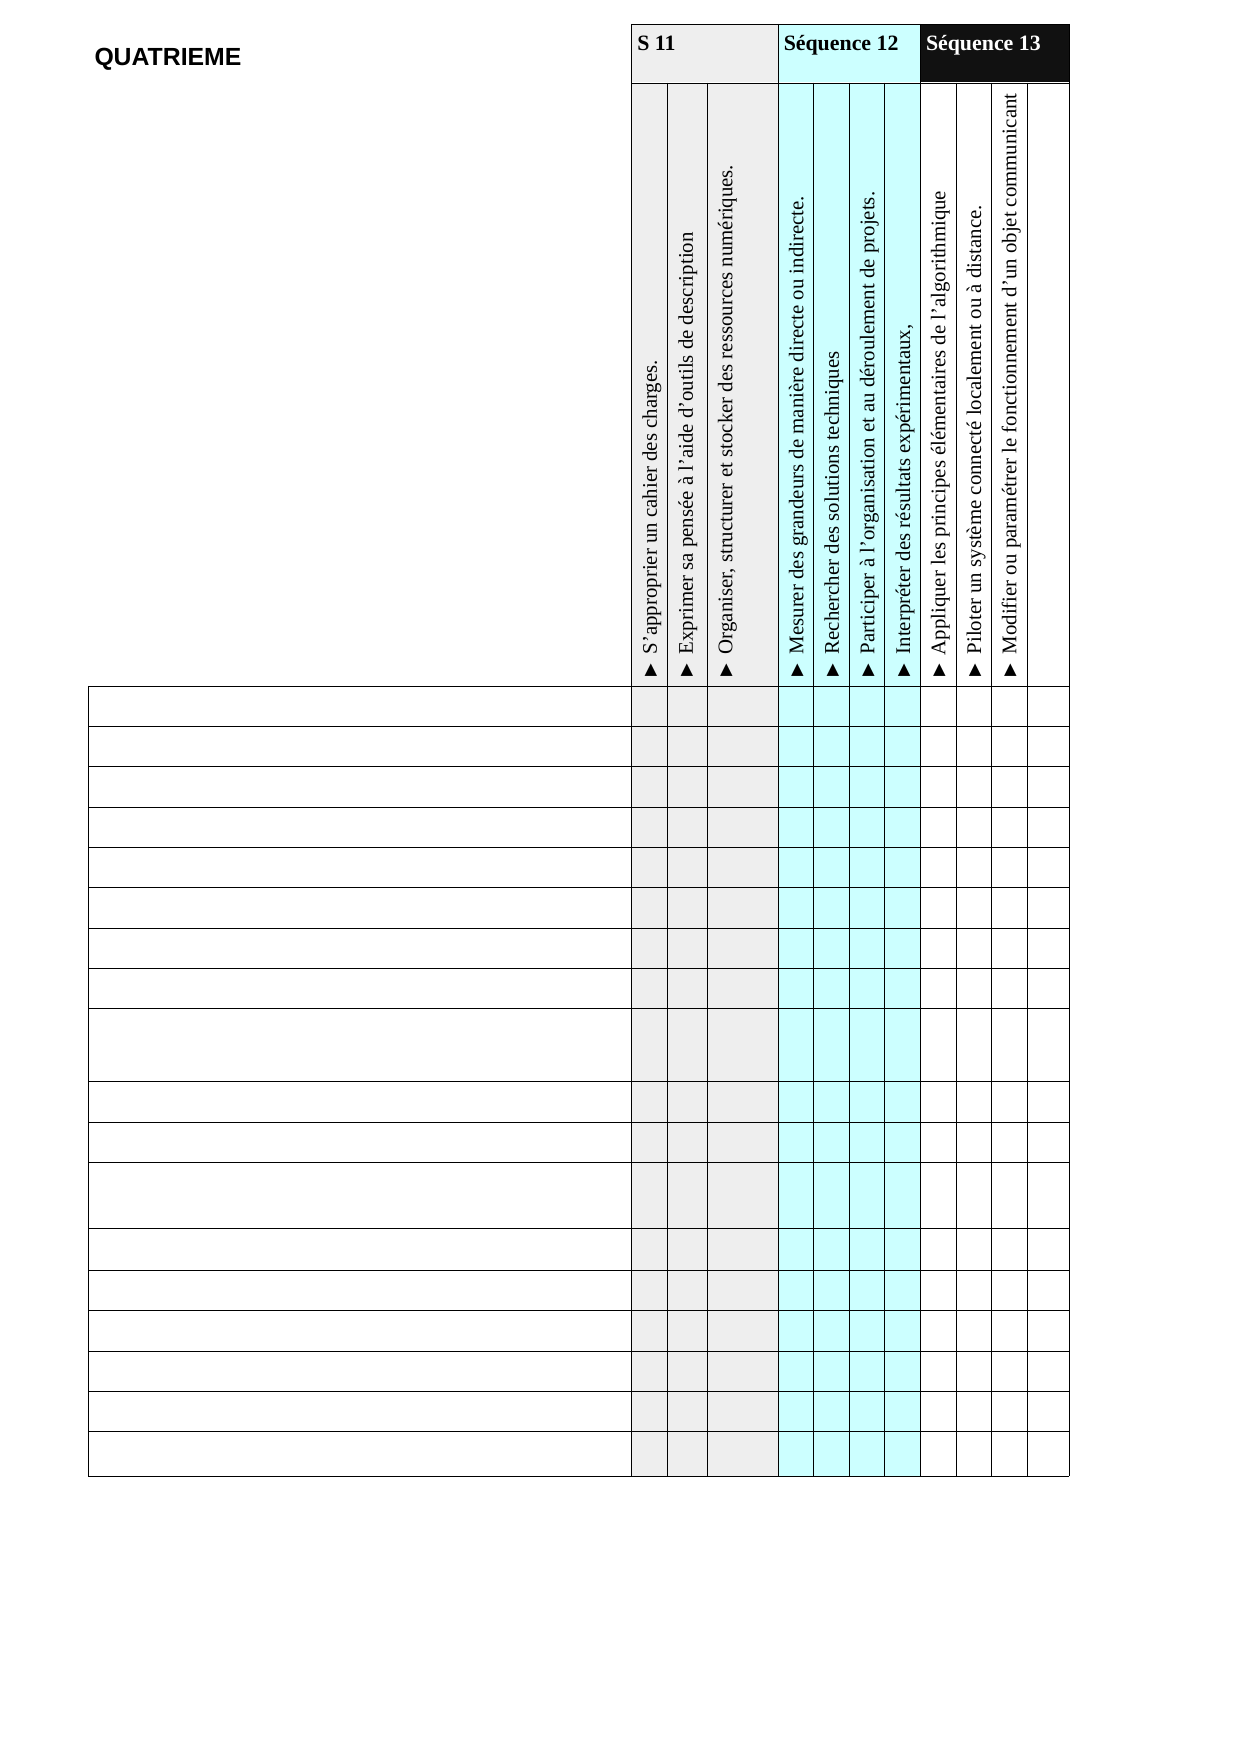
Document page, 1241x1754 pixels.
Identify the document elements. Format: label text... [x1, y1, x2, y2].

table_cell [668, 888, 707, 928]
table_cell [885, 727, 920, 766]
table_cell [921, 1229, 956, 1270]
table_cell [1028, 1163, 1069, 1228]
table_cell [814, 1123, 849, 1162]
table_cell [1028, 888, 1069, 928]
table_cell [850, 767, 884, 807]
table_cell [992, 808, 1027, 847]
table_cell ► Interpréter des résultats expérimentaux, [885, 84, 920, 686]
table_cell [850, 1229, 884, 1270]
table_cell [814, 1082, 849, 1122]
table_cell [708, 1009, 778, 1081]
table_cell [632, 1352, 667, 1391]
table_cell [779, 1271, 813, 1310]
table_cell [708, 1082, 778, 1122]
table_cell [89, 808, 631, 847]
table_cell [885, 929, 920, 968]
table_cell [850, 727, 884, 766]
table_cell [1028, 1271, 1069, 1310]
table_cell [1028, 1123, 1069, 1162]
table_cell [1028, 1352, 1069, 1391]
table_cell [850, 1432, 884, 1476]
table_cell ► Piloter un système connecté localement ou à distance. [957, 84, 991, 686]
table_cell [992, 969, 1027, 1008]
table_cell ► Modifier ou paramétrer le fonctionnement d’un objet communicant [992, 84, 1027, 686]
table_cell [885, 1271, 920, 1310]
table_cell [89, 1432, 631, 1476]
table_cell [89, 969, 631, 1008]
table_cell [632, 1229, 667, 1270]
table_cell [992, 1392, 1027, 1431]
table_cell [992, 1352, 1027, 1391]
table_cell [885, 1123, 920, 1162]
table_cell [668, 1352, 707, 1391]
table_cell [814, 888, 849, 928]
table_cell [992, 1082, 1027, 1122]
table_cell [992, 727, 1027, 766]
table_cell [921, 808, 956, 847]
table_cell [89, 929, 631, 968]
table_cell [779, 969, 813, 1008]
table_cell [885, 969, 920, 1008]
table_cell [992, 1123, 1027, 1162]
table_cell [668, 1163, 707, 1228]
table_cell [850, 1352, 884, 1391]
table_header S 11 [632, 25, 778, 82]
table_cell [708, 1311, 778, 1351]
table_cell [921, 767, 956, 807]
table_cell [668, 969, 707, 1008]
table_cell [89, 1009, 631, 1081]
table_cell [921, 969, 956, 1008]
table_cell [779, 767, 813, 807]
table_cell [850, 808, 884, 847]
table_cell [89, 1271, 631, 1310]
table_cell [708, 687, 778, 726]
table_cell [850, 888, 884, 928]
table_cell [885, 1311, 920, 1351]
table_cell [814, 969, 849, 1008]
table_cell [814, 929, 849, 968]
table_cell [89, 1229, 631, 1270]
table_cell [632, 969, 667, 1008]
table_cell [921, 1163, 956, 1228]
table_cell [668, 808, 707, 847]
table_cell [885, 1432, 920, 1476]
table_cell [779, 727, 813, 766]
table_cell [779, 1009, 813, 1081]
table_cell [89, 1082, 631, 1122]
table_cell ► S’approprier un cahier des charges. [632, 84, 667, 686]
table_cell [885, 1352, 920, 1391]
table_cell [632, 888, 667, 928]
table_cell [814, 1163, 849, 1228]
table_cell [850, 1123, 884, 1162]
table_cell [992, 929, 1027, 968]
table_cell [850, 1082, 884, 1122]
table_cell [779, 808, 813, 847]
table_cell [779, 1352, 813, 1391]
table_cell ► Rechercher des solutions techniques [814, 84, 849, 686]
table_cell [668, 1123, 707, 1162]
table_cell [1028, 1311, 1069, 1351]
table_cell [779, 1311, 813, 1351]
table_cell [921, 929, 956, 968]
table_cell [89, 848, 631, 887]
table_cell [814, 687, 849, 726]
table_cell [1028, 1009, 1069, 1081]
table_cell [957, 1311, 991, 1351]
table_cell [708, 1163, 778, 1228]
table_cell [957, 888, 991, 928]
table_cell [957, 969, 991, 1008]
table_cell [632, 1311, 667, 1351]
table_cell [957, 1352, 991, 1391]
table_cell [957, 1271, 991, 1310]
table_cell ► Mesurer des grandeurs de manière directe ou indirecte. [779, 84, 813, 686]
table_cell [89, 767, 631, 807]
table_cell ► Organiser, structurer et stocker des ressources numériques. [708, 84, 778, 686]
table_cell [850, 1271, 884, 1310]
table_cell [921, 1392, 956, 1431]
table_cell [668, 848, 707, 887]
table_cell [957, 1432, 991, 1476]
table_cell [779, 1123, 813, 1162]
table_cell [957, 1392, 991, 1431]
table_cell ► Participer à l’organisation et au déroulement de projets. [850, 84, 884, 686]
table_cell [708, 1123, 778, 1162]
table_cell [957, 687, 991, 726]
table_cell [957, 929, 991, 968]
table_header Séquence 13 [921, 25, 1069, 82]
table_cell [708, 727, 778, 766]
table_cell [814, 1311, 849, 1351]
table_cell [885, 687, 920, 726]
table_cell [1028, 1432, 1069, 1476]
table_cell [632, 767, 667, 807]
table_cell [1028, 969, 1069, 1008]
table_cell [992, 1163, 1027, 1228]
table_cell [957, 1163, 991, 1228]
table_cell [632, 1009, 667, 1081]
table_cell [668, 687, 707, 726]
table_cell [89, 1163, 631, 1228]
table_cell [632, 808, 667, 847]
table_cell [921, 1271, 956, 1310]
table_cell [1028, 929, 1069, 968]
table_cell [921, 1009, 956, 1081]
table_cell [668, 929, 707, 968]
table_cell [1028, 84, 1069, 686]
table_cell [668, 767, 707, 807]
table_cell [632, 1271, 667, 1310]
table_cell [885, 767, 920, 807]
table_cell [992, 1432, 1027, 1476]
table_header QUATRIEME [89, 24, 631, 82]
table_cell [957, 1229, 991, 1270]
table_cell [850, 1009, 884, 1081]
table_cell [708, 848, 778, 887]
table_cell [708, 1352, 778, 1391]
table_cell [850, 1311, 884, 1351]
table_cell [814, 1432, 849, 1476]
table_cell [779, 888, 813, 928]
table_cell [921, 1311, 956, 1351]
table_cell [668, 727, 707, 766]
table_cell [921, 888, 956, 928]
table_cell [885, 848, 920, 887]
table_cell [992, 1009, 1027, 1081]
table_cell [632, 687, 667, 726]
table_cell [632, 727, 667, 766]
table_cell [992, 848, 1027, 887]
table_cell [89, 727, 631, 766]
table_cell [957, 808, 991, 847]
table_cell [957, 767, 991, 807]
table_cell [814, 1229, 849, 1270]
table_cell [885, 808, 920, 847]
table_cell [957, 1082, 991, 1122]
table_cell [89, 687, 631, 726]
table_cell [668, 1392, 707, 1431]
table_cell [1028, 848, 1069, 887]
table_cell [992, 767, 1027, 807]
table_header Séquence 12 [779, 25, 920, 82]
table_cell [921, 848, 956, 887]
table_cell [708, 929, 778, 968]
table_cell [921, 727, 956, 766]
table_cell [89, 83, 631, 686]
table_cell [668, 1311, 707, 1351]
table_cell [89, 1392, 631, 1431]
table_cell [850, 1392, 884, 1431]
table_cell [885, 1009, 920, 1081]
table_cell [632, 1163, 667, 1228]
table_cell [779, 1082, 813, 1122]
table_cell [921, 1123, 956, 1162]
table_cell [850, 848, 884, 887]
table_cell [632, 1432, 667, 1476]
table_cell [850, 687, 884, 726]
table_cell [89, 1352, 631, 1391]
table_cell [814, 767, 849, 807]
table_cell [814, 1392, 849, 1431]
table_cell [779, 848, 813, 887]
table_cell [1028, 808, 1069, 847]
table_cell [814, 727, 849, 766]
table_cell [1028, 1392, 1069, 1431]
table_cell [668, 1229, 707, 1270]
table_cell [1028, 1229, 1069, 1270]
table_cell [885, 1163, 920, 1228]
table_cell [668, 1432, 707, 1476]
table_cell [668, 1271, 707, 1310]
table_cell [1028, 1082, 1069, 1122]
table_cell [708, 969, 778, 1008]
table_cell [957, 727, 991, 766]
table_cell [1028, 727, 1069, 766]
table_cell [992, 1311, 1027, 1351]
table_cell [921, 1432, 956, 1476]
table_cell [708, 767, 778, 807]
table_cell [632, 1082, 667, 1122]
table_cell [957, 1009, 991, 1081]
table_cell [814, 848, 849, 887]
table_cell [708, 1432, 778, 1476]
table_cell [779, 929, 813, 968]
table_cell [850, 929, 884, 968]
table_cell [632, 1123, 667, 1162]
table_cell [708, 1229, 778, 1270]
table_cell [814, 1352, 849, 1391]
table_cell [668, 1082, 707, 1122]
table_cell [779, 1432, 813, 1476]
table_cell [779, 1229, 813, 1270]
table_cell [921, 687, 956, 726]
table_cell [708, 888, 778, 928]
table_cell [779, 687, 813, 726]
table_cell [708, 1392, 778, 1431]
table_cell [1028, 687, 1069, 726]
table_cell ► Exprimer sa pensée à l’aide d’outils de description [668, 84, 707, 686]
table_cell [632, 848, 667, 887]
table_cell [814, 1271, 849, 1310]
table_cell ► Appliquer les principes élémentaires de l’algorithmique [921, 84, 956, 686]
table_cell [992, 1271, 1027, 1310]
table_cell [779, 1163, 813, 1228]
table_cell [885, 1392, 920, 1431]
table_cell [921, 1352, 956, 1391]
table_cell [850, 969, 884, 1008]
table_cell [885, 888, 920, 928]
table_cell [89, 1123, 631, 1162]
table_cell [708, 808, 778, 847]
table_cell [921, 1082, 956, 1122]
table_cell [1028, 767, 1069, 807]
table_cell [708, 1271, 778, 1310]
table_cell [992, 687, 1027, 726]
table_cell [957, 1123, 991, 1162]
table_cell [885, 1082, 920, 1122]
table_cell [885, 1229, 920, 1270]
table_cell [779, 1392, 813, 1431]
table_cell [814, 808, 849, 847]
table_cell [632, 929, 667, 968]
table_cell [992, 888, 1027, 928]
table_cell [89, 1311, 631, 1351]
table_cell [957, 848, 991, 887]
table_cell [992, 1229, 1027, 1270]
table_cell [632, 1392, 667, 1431]
table_cell [850, 1163, 884, 1228]
table_cell [89, 888, 631, 928]
table_cell [668, 1009, 707, 1081]
table_cell [814, 1009, 849, 1081]
